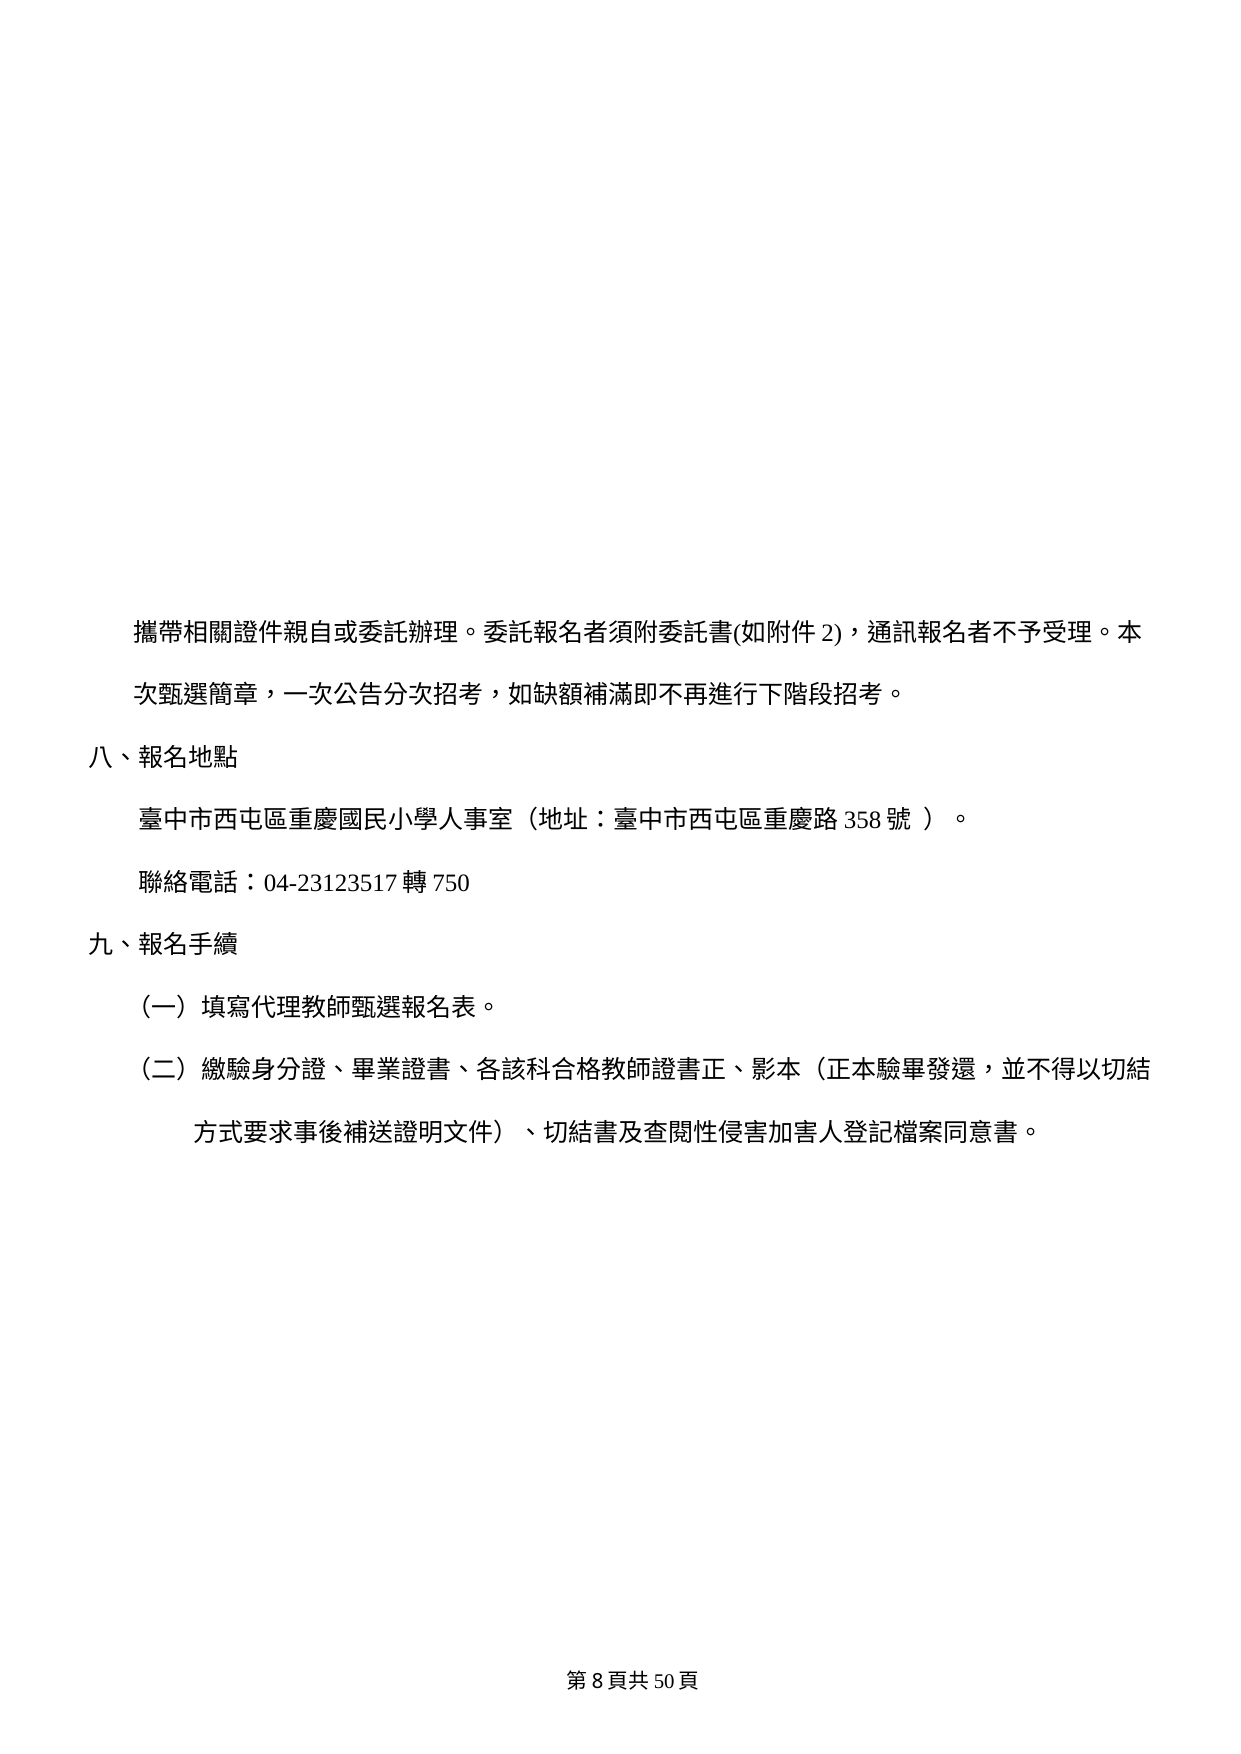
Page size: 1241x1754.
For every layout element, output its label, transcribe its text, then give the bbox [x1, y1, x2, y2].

text 聯絡電話：04-23123517轉750 [89, 838, 1152, 901]
text 攜帶相關證件親自或委託辦理。委託報名者須附委託書(如附件2)，通訊報名者不予受理。本次甄選簡章，一次公告分次招考，如缺額補滿即不再進行下階段招考。 [89, 588, 1152, 713]
text （二）繳驗身分證、畢業證書、各該科合格教師證書正、影本（正本驗畢發還，並不得以切結方式要求事後補送證明文件）、切結書及查閱性侵害加害人登記檔案同意書。 [126, 1026, 1152, 1151]
text 九、報名手續 [89, 901, 1152, 963]
text （一）填寫代理教師甄選報名表。 [126, 963, 1152, 1026]
text 八、報名地點 臺中市西屯區重慶國民小學人事室（地址：臺中市西屯區重慶路358號 ）。 [89, 713, 1152, 838]
